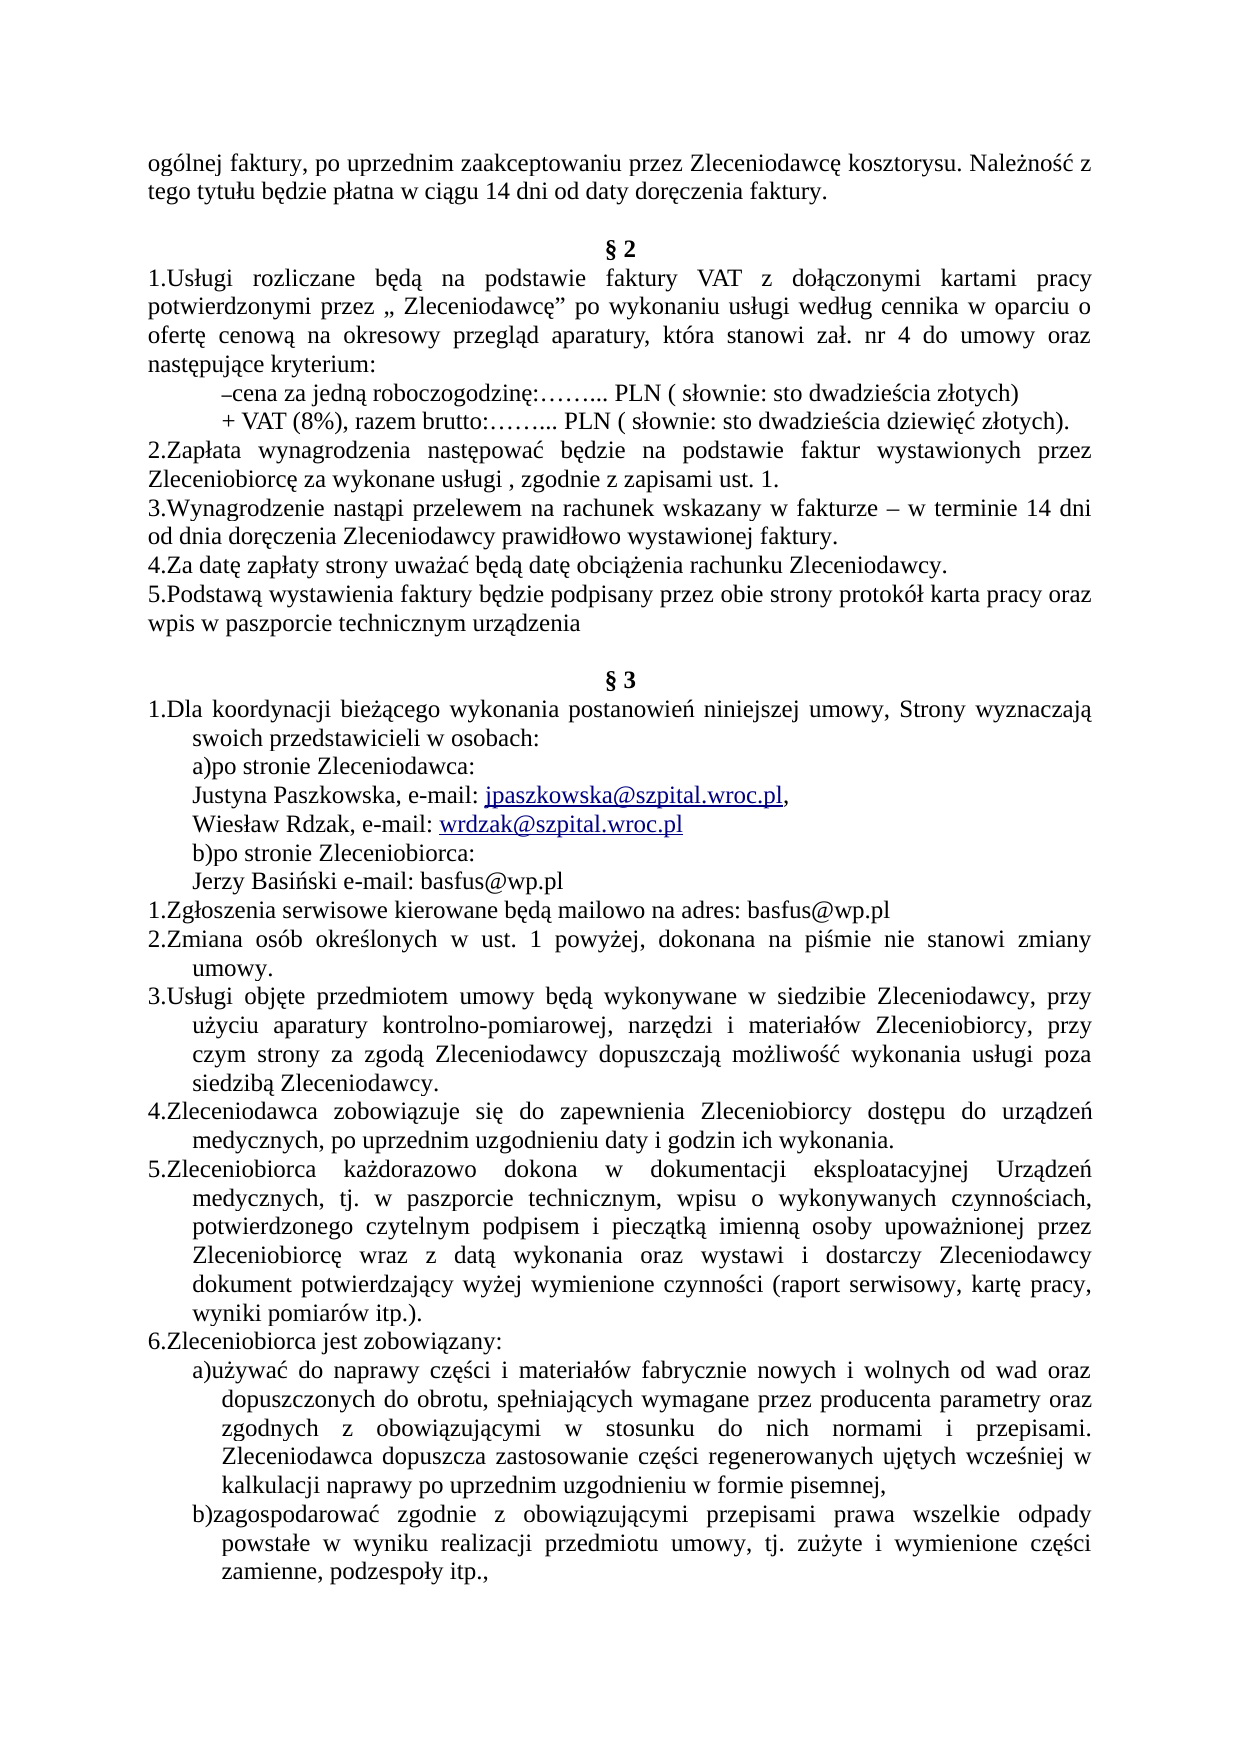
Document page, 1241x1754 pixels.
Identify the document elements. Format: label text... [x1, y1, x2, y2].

list zagospodarować zgodnie z obowiązującymi przepisami prawa wszelkie odpady powstałe w wyniku realizacji przedmiotu umowy, tj. zużyte i wymienione części zamienne, podzespoły itp., [192, 1499, 1092, 1585]
list Usługi objęte przedmiotem umowy będą wykonywane w siedzibie Zleceniodawcy, przy użyciu aparatury kontrolno-pomiarowej, narzędzi i materiałów Zleceniobiorcy, przy czym strony za zgodą Zleceniodawcy dopuszczają możliwość wykonania usługi poza siedzibą Zleceniodawcy. [148, 981, 1092, 1096]
list po stronie Zleceniobiorca: [192, 838, 1092, 866]
list Zleceniobiorca każdorazowo dokona w dokumentacji eksploatacyjnej Urządzeń medycznych, tj. w paszporcie technicznym, wpisu o wykonywanych czynnościach, potwierdzonego czytelnym podpisem i pieczątką imienną osoby upoważnionej przez Zleceniobiorcę wraz z datą wykonania oraz wystawi i dostarczy Zleceniodawcy dokument potwierdzający wyżej wymienione czynności (raport serwisowy, kartę pracy, wyniki pomiarów itp.). [148, 1154, 1092, 1326]
list używać do naprawy części i materiałów fabrycznie nowych i wolnych od wad oraz dopuszczonych do obrotu, spełniających wymagane przez producenta parametry oraz zgodnych z obowiązującymi w stosunku do nich normami i przepisami. Zleceniodawca dopuszcza zastosowanie części regenerowanych ujętych wcześniej w kalkulacji naprawy po uprzednim uzgodnieniu w formie pisemnej, [192, 1355, 1092, 1499]
list Dla koordynacji bieżącego wykonania postanowień niniejszej umowy, Strony wyznaczają swoich przedstawicieli w osobach: [148, 694, 1092, 751]
list Zapłata wynagrodzenia następować będzie na podstawie faktur wystawionych przez Zleceniobiorcę za wykonane usługi , zgodnie z zapisami ust. 1. [148, 435, 1092, 493]
text Jerzy Basiński e-mail: basfus@wp.pl [192, 866, 1092, 895]
list Zmiana osób określonych w ust. 1 powyżej, dokonana na piśmie nie stanowi zmiany umowy. [148, 924, 1092, 981]
list Usługi rozliczane będą na podstawie faktury VAT z dołączonymi kartami pracy potwierdzonymi przez „ Zleceniodawcę” po wykonaniu usługi według cennika w oparciu o ofertę cenową na okresowy przegląd aparatury, która stanowi zał. nr 4 do umowy oraz następujące kryterium: [148, 263, 1092, 378]
list Podstawą wystawienia faktury będzie podpisany przez obie strony protokół karta pracy oraz wpis w paszporcie technicznym urządzenia [148, 579, 1092, 636]
text § 3 [148, 665, 1092, 694]
list po stronie Zleceniodawca: [192, 751, 1092, 780]
list ogólnej faktury, po uprzednim zaakceptowaniu przez Zleceniodawcę kosztorysu. Należność z tego tytułu będzie płatna w ciągu 14 dni od daty doręczenia faktury. [148, 148, 1092, 205]
list Zleceniodawca zobowiązuje się do zapewnienia Zleceniobiorcy dostępu do urządzeń medycznych, po uprzednim uzgodnieniu daty i godzin ich wykonania. [148, 1096, 1092, 1154]
list cena za jedną roboczogodzinę:……... PLN ( słownie: sto dwadzieścia złotych) [221, 378, 1092, 406]
list Zleceniobiorca jest zobowiązany: [148, 1326, 1092, 1355]
text Wiesław Rdzak, e-mail: wrdzak@szpital.wroc.pl [192, 809, 1092, 838]
text Justyna Paszkowska, e-mail: jpaszkowska@szpital.wroc.pl, [192, 780, 1092, 809]
text + VAT (8%), razem brutto:……... PLN ( słownie: sto dwadzieścia dziewięć złotych). [221, 406, 1092, 435]
list Wynagrodzenie nastąpi przelewem na rachunek wskazany w fakturze – w terminie 14 dni od dnia doręczenia Zleceniodawcy prawidłowo wystawionej faktury. [148, 493, 1092, 550]
list Za datę zapłaty strony uważać będą datę obciążenia rachunku Zleceniodawcy. [148, 550, 1092, 579]
list Zgłoszenia serwisowe kierowane będą mailowo na adres: basfus@wp.pl [148, 895, 1092, 924]
text § 2 [148, 234, 1092, 263]
